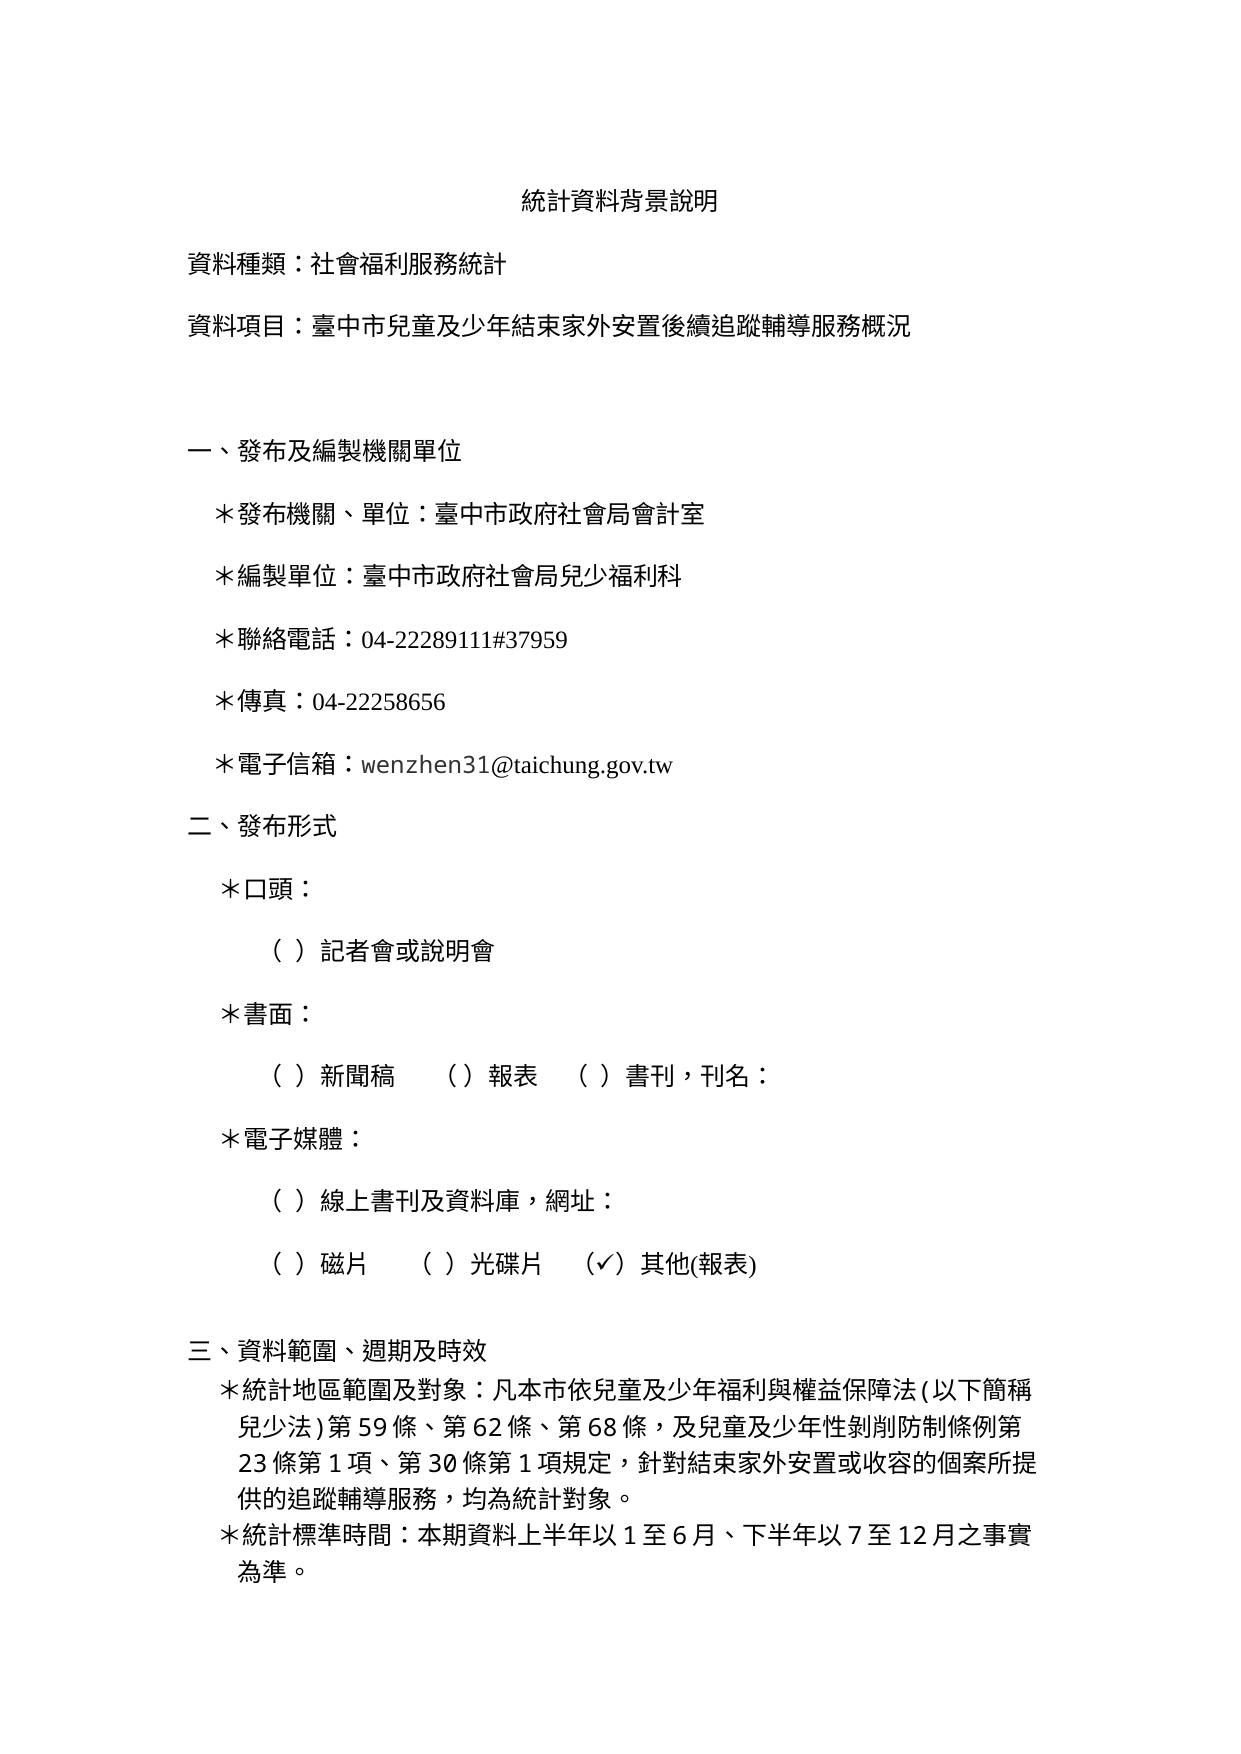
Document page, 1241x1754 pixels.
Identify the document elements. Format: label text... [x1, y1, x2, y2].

text （ ）線上書刊及資料庫，網址： [257, 1158, 1087, 1221]
text ＊發布機關、單位：臺中市政府社會局會計室 [212, 471, 1053, 533]
text ＊編製單位：臺中市政府社會局兒少福利科 [212, 533, 1053, 596]
text 一、發布及編製機關單位 [187, 408, 1053, 471]
text ＊電子媒體： [218, 1096, 1053, 1158]
text ＊統計標準時間：本期資料上半年以1至6月、下半年以7至12月之事實為準。 [217, 1516, 1053, 1588]
text ＊傳真：04-22258656 [212, 658, 1053, 721]
text （ ）新聞稿 （ ）報表 （ ）書刊，刊名： [257, 1033, 1087, 1096]
text ＊口頭： [218, 846, 1053, 908]
text ＊電子信箱：wenzhen31@taichung.gov.tw [212, 721, 1053, 783]
text 統計資料背景說明 [187, 158, 1053, 221]
text 資料種類：社會福利服務統計 [187, 221, 1053, 283]
text ＊書面： [218, 971, 1053, 1033]
text 三、資料範圍、週期及時效 [187, 1308, 1053, 1371]
text 資料項目：臺中市兒童及少年結束家外安置後續追蹤輔導服務概況 [187, 283, 1053, 346]
text （ ）磁片 （ ）光碟片 （）其他(報表) [257, 1221, 1087, 1283]
text （ ）記者會或說明會 [257, 908, 1087, 971]
text ＊聯絡電話：04-22289111#37959 [212, 596, 1053, 658]
text ＊統計地區範圍及對象：凡本市依兒童及少年福利與權益保障法(以下簡稱兒少法)第59條、第62條、第68條，及兒童及少年性剝削防制條例第23條第1項、第30條第1項規定，針對結束家外安置或收容的個案所提供的追蹤輔導服務，均為統計對象。 [217, 1371, 1053, 1516]
text 二、發布形式 [187, 783, 1053, 846]
